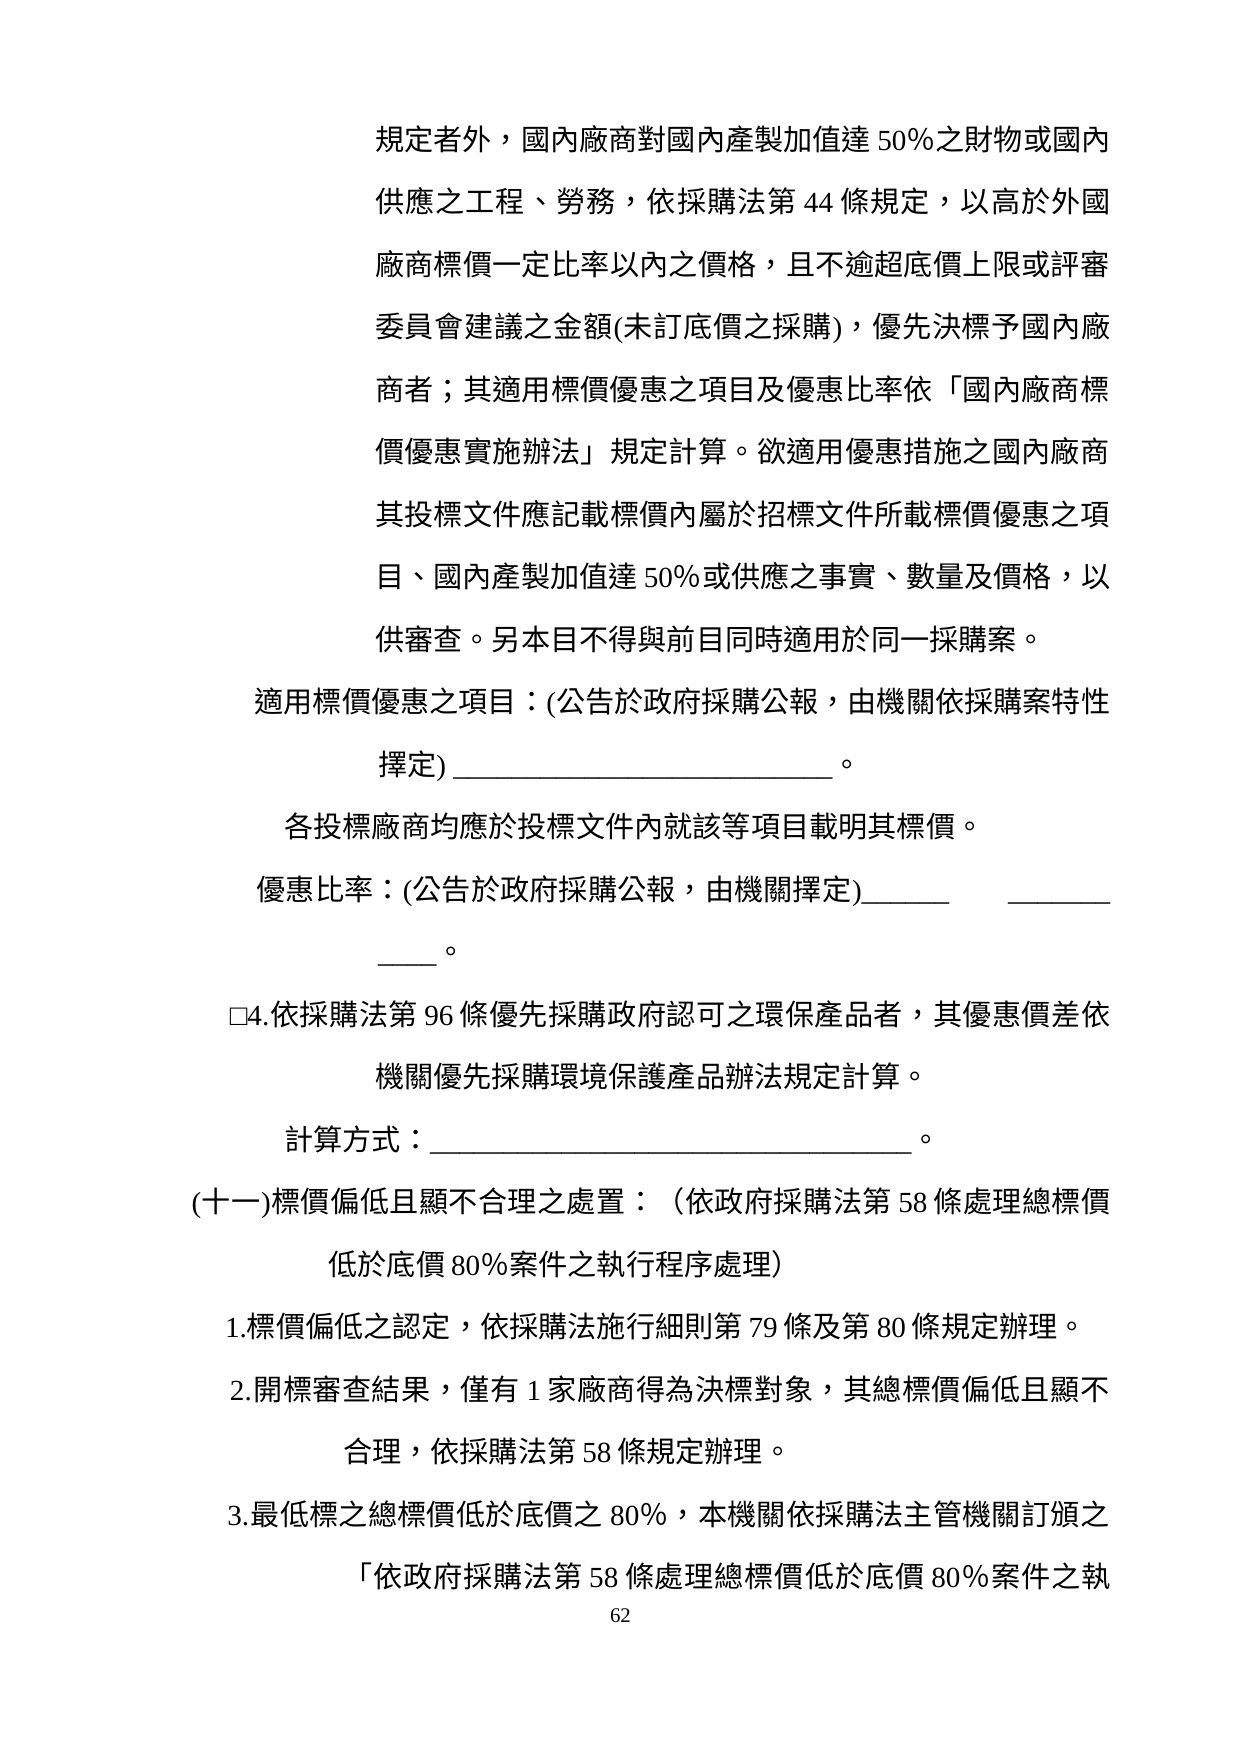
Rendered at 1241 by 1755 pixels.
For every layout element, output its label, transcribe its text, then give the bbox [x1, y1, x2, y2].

text □3.機關辦理公告金額以上之採購，除我國締結之條約或協定另有禁止規定者外，國內廠商對國內產製加值達50％之財物或國內供應之工程、勞務，依採購法第44條規定，以高於外國廠商標價一定比率以內之價格，且不逾超底價上限或評審委員會建議之金額(未訂底價之採購)，優先決標予國內廠商者；其適用標價優惠之項目及優惠比率依「國內廠商標價優惠實施辦法」規定計算。欲適用優惠措施之國內廠商，其投標文件應記載標價內屬於招標文件所載標價優惠之項目、國內產製加值達50％或供應之事實、數量及價格，以供審查。另本目不得與前目同時適用於同一採購案。 [130, 96, 1110, 658]
text (十一)標價偏低且顯不合理之處置：（依政府採購法第58條處理總標價低於底價80％案件之執行程序處理） [130, 1158, 1110, 1283]
text 3.最低標之總標價低於底價之80％，本機關依採購法主管機關訂頒之「依政府採購法第58條處理總標價低於底價80％案件之執 [130, 1471, 1110, 1596]
text 適用標價優惠之項目：(公告於政府採購公報，由機關依採購案特性擇定) __________________________。 [130, 658, 1110, 783]
text 優惠比率：(公告於政府採購公報，由機關擇定)______ ___________。 [130, 846, 1110, 971]
text 各投標廠商均應於投標文件內就該等項目載明其標價。 [189, 783, 1110, 846]
text 計算方式：_________________________________。 [189, 1096, 1110, 1158]
text 2.開標審查結果，僅有1家廠商得為決標對象，其總標價偏低且顯不合理，依採購法第58條規定辦理。 [130, 1346, 1110, 1471]
text 1.標價偏低之認定，依採購法施行細則第79條及第80條規定辦理。 [130, 1283, 1110, 1346]
text □4.依採購法第96條優先採購政府認可之環保產品者，其優惠價差依機關優先採購環境保護產品辦法規定計算。 [130, 971, 1110, 1096]
